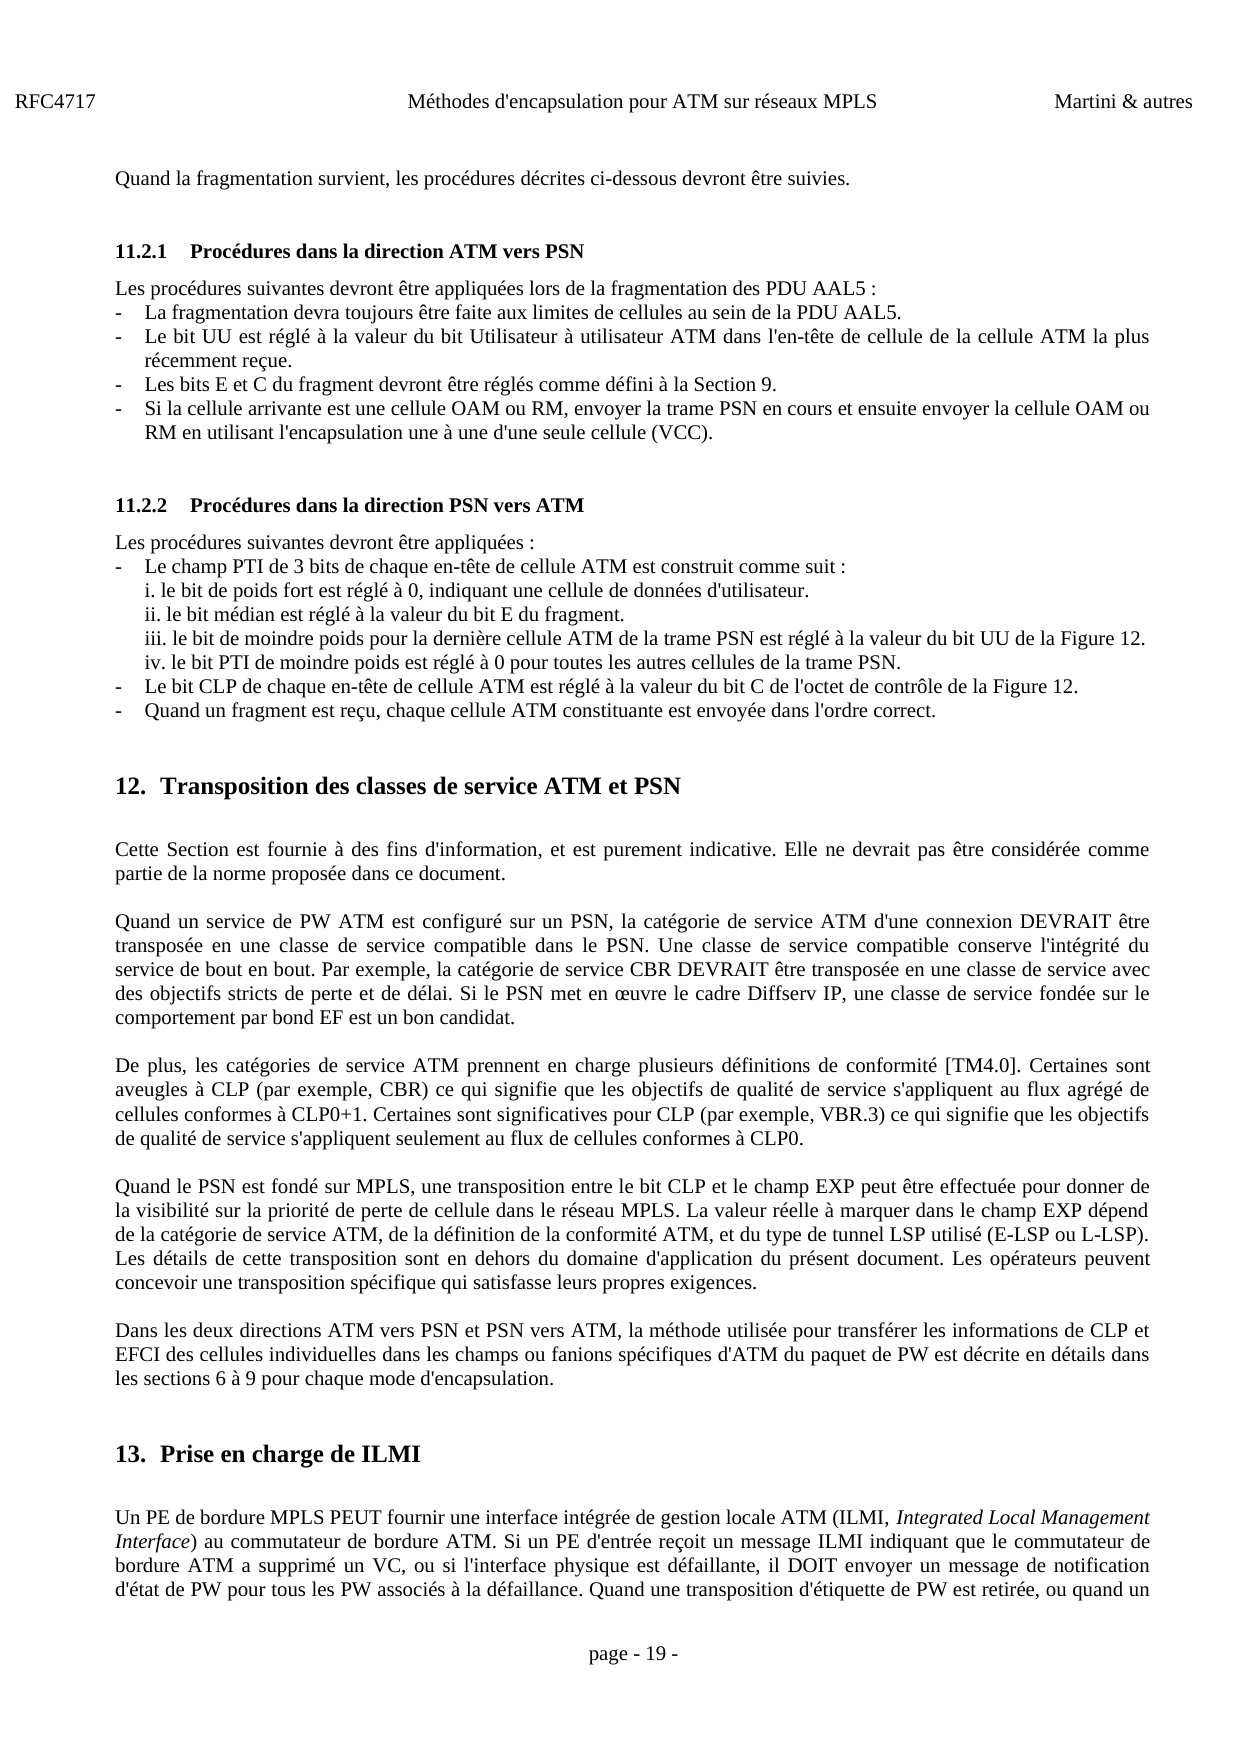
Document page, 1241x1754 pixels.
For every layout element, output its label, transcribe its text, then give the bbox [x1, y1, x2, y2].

text Les procédures suivantes devront être appliquées lors de la fragmentation des PDU AAL5 : [115, 276, 1152, 300]
text - Quand un fragment est reçu, chaque cellule ATM constituante est envoyée dans l'ordre correct. [115, 698, 1152, 722]
text Dans les deux directions ATM vers PSN et PSN vers ATM, la méthode utilisée pour transférer les informations de CLP et EFCI des cellules individuelles dans les champs ou fanions spécifiques d'ATM du paquet de PW est décrite en détails dans les sections 6 à 9 pour chaque mode d'encapsulation. [115, 1318, 1152, 1390]
text Un PE de bordure MPLS PEUT fournir une interface intégrée de gestion locale ATM (ILMI, Integrated Local Management Interface) au commutateur de bordure ATM. Si un PE d'entrée reçoit un message ILMI indiquant que le commutateur de bordure ATM a supprimé un VC, ou si l'interface physique est défaillante, il DOIT envoyer un message de notification d'état de PW pour tous les PW associés à la défaillance. Quand une transposition d'étiquette de PW est retirée, ou quand un [115, 1504, 1152, 1601]
subtitle 11.2.2 Procédures dans la direction PSN vers ATM [115, 493, 1152, 517]
subtitle 13. Prise en charge de ILMI [115, 1439, 1152, 1468]
text - Le bit UU est réglé à la valeur du bit Utilisateur à utilisateur ATM dans l'en-tête de cellule de la cellule ATM la plus récemment reçue. [115, 324, 1152, 372]
text i. le bit de poids fort est réglé à 0, indiquant une cellule de données d'utilisateur. [144, 578, 1152, 602]
text ii. le bit médian est réglé à la valeur du bit E du fragment. [144, 602, 1152, 626]
text - Le champ PTI de 3 bits de chaque en-tête de cellule ATM est construit comme suit : [115, 554, 1152, 578]
text - Si la cellule arrivante est une cellule OAM ou RM, envoyer la trame PSN en cours et ensuite envoyer la cellule OAM ou RM en utilisant l'encapsulation une à une d'une seule cellule (VCC). [115, 396, 1152, 444]
text De plus, les catégories de service ATM prennent en charge plusieurs définitions de conformité [TM4.0]. Certaines sont aveugles à CLP (par exemple, CBR) ce qui signifie que les objectifs de qualité de service s'appliquent au flux agrégé de cellules conformes à CLP0+1. Certaines sont significatives pour CLP (par exemple, VBR.3) ce qui signifie que les objectifs de qualité de service s'appliquent seulement au flux de cellules conformes à CLP0. [115, 1053, 1152, 1149]
text - Les bits E et C du fragment devront être réglés comme défini à la Section 9. [115, 372, 1152, 396]
text iv. le bit PTI de moindre poids est réglé à 0 pour toutes les autres cellules de la trame PSN. [144, 650, 1152, 674]
text Cette Section est fournie à des fins d'information, et est purement indicative. Elle ne devrait pas être considérée comme partie de la norme proposée dans ce document. [115, 837, 1152, 885]
text - Le bit CLP de chaque en-tête de cellule ATM est réglé à la valeur du bit C de l'octet de contrôle de la Figure 12. [115, 674, 1152, 698]
text iii. le bit de moindre poids pour la dernière cellule ATM de la trame PSN est réglé à la valeur du bit UU de la Figure 12. [144, 626, 1152, 650]
subtitle 12. Transposition des classes de service ATM et PSN [115, 771, 1152, 800]
text Quand un service de PW ATM est configuré sur un PSN, la catégorie de service ATM d'une connexion DEVRAIT être transposée en une classe de service compatible dans le PSN. Une classe de service compatible conserve l'intégrité du service de bout en bout. Par exemple, la catégorie de service CBR DEVRAIT être transposée en une classe de service avec des objectifs stricts de perte et de délai. Si le PSN met en œuvre le cadre Diffserv IP, une classe de service fondée sur le comportement par bond EF est un bon candidat. [115, 909, 1152, 1029]
text Quand la fragmentation survient, les procédures décrites ci-dessous devront être suivies. [115, 166, 1152, 190]
text - La fragmentation devra toujours être faite aux limites de cellules au sein de la PDU AAL5. [115, 300, 1152, 324]
text Quand le PSN est fondé sur MPLS, une transposition entre le bit CLP et le champ EXP peut être effectuée pour donner de la visibilité sur la priorité de perte de cellule dans le réseau MPLS. La valeur réelle à marquer dans le champ EXP dépend de la catégorie de service ATM, de la définition de la conformité ATM, et du type de tunnel LSP utilisé (E-LSP ou L-LSP). Les détails de cette transposition sont en dehors du domaine d'application du présent document. Les opérateurs peuvent concevoir une transposition spécifique qui satisfasse leurs propres exigences. [115, 1174, 1152, 1294]
subtitle 11.2.1 Procédures dans la direction ATM vers PSN [115, 239, 1152, 263]
text Les procédures suivantes devront être appliquées : [115, 530, 1152, 554]
